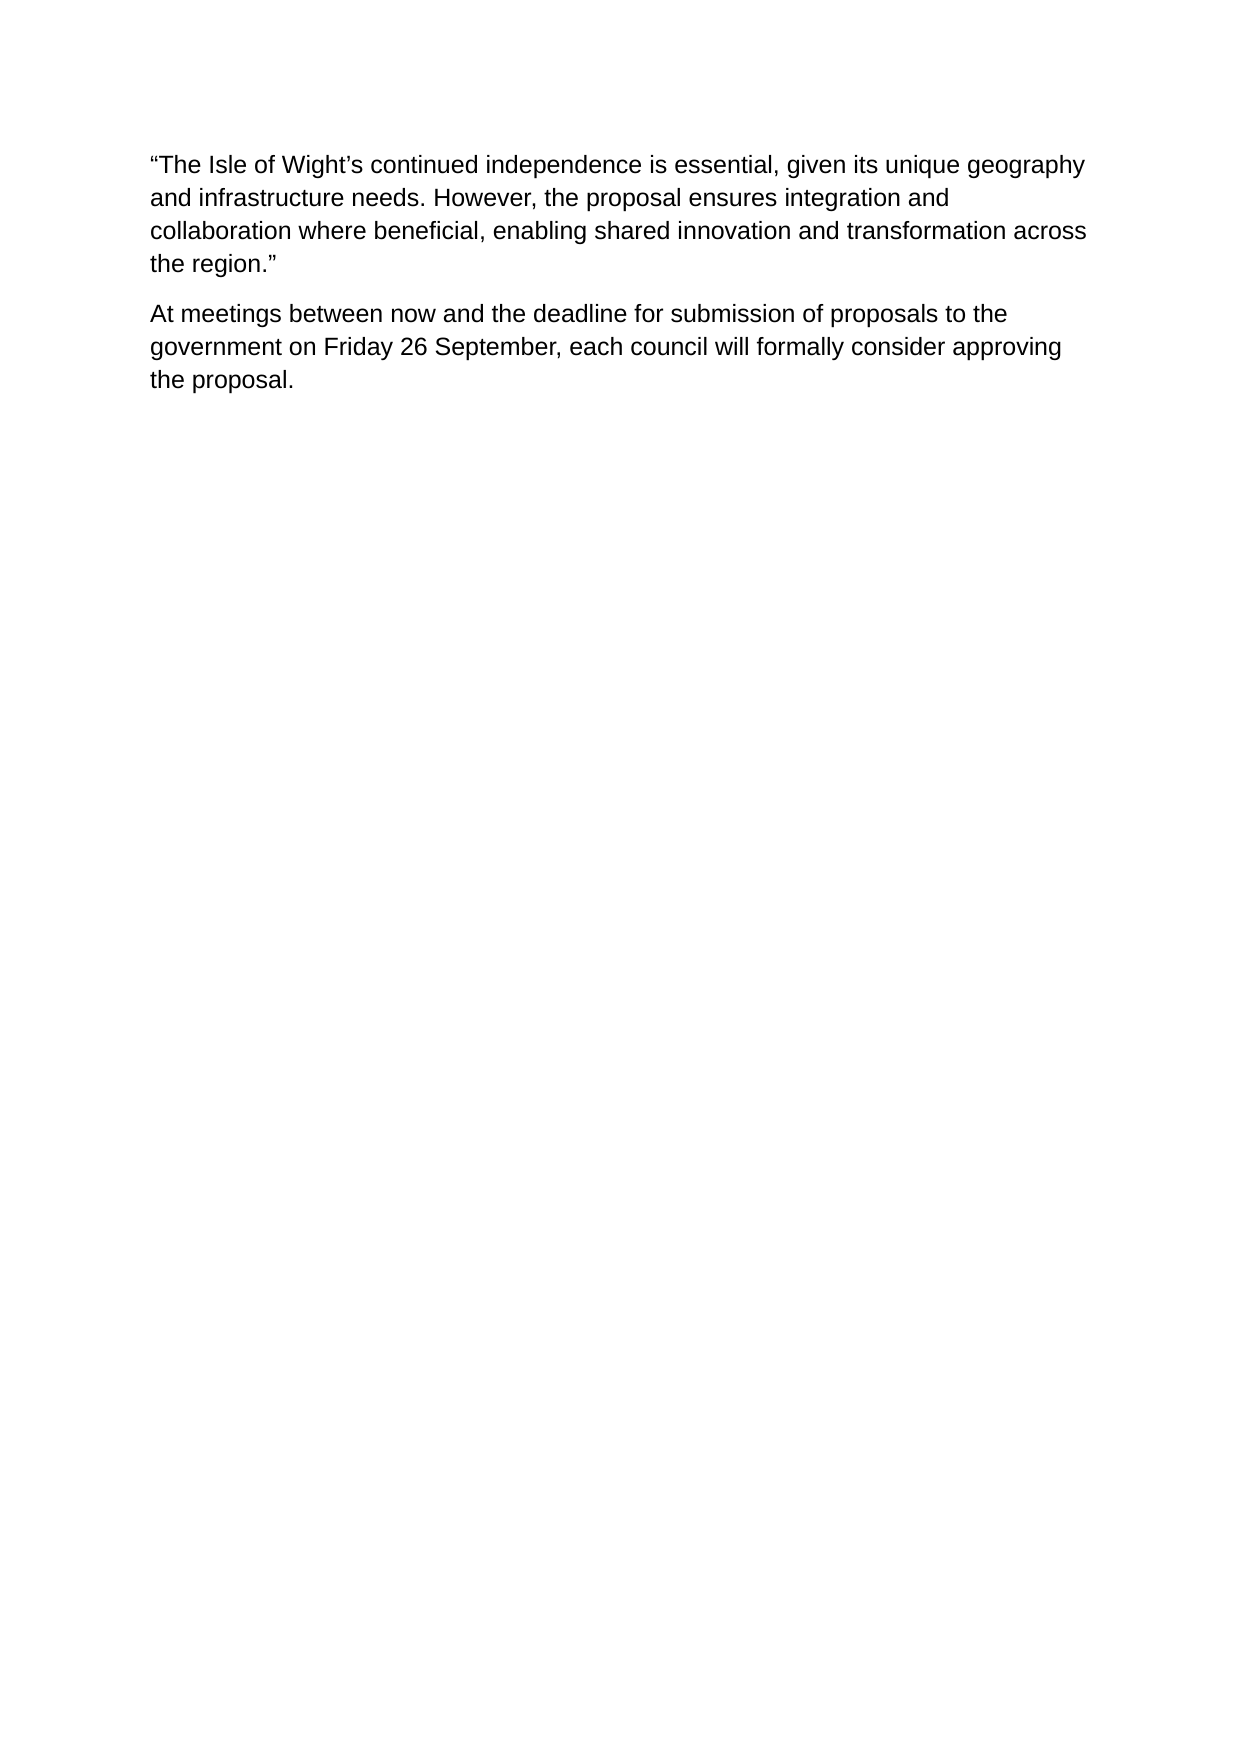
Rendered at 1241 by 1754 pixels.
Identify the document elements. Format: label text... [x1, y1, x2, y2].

text At meetings between now and the deadline for submission of proposals to the government on Friday 26 September, each council will formally consider approving the proposal. [150, 299, 1090, 393]
text “The Isle of Wight’s continued independence is essential, given its unique geography and infrastructure needs. However, the proposal ensures integration and collaboration where beneficial, enabling shared innovation and transformation across the region.” [150, 150, 1090, 278]
